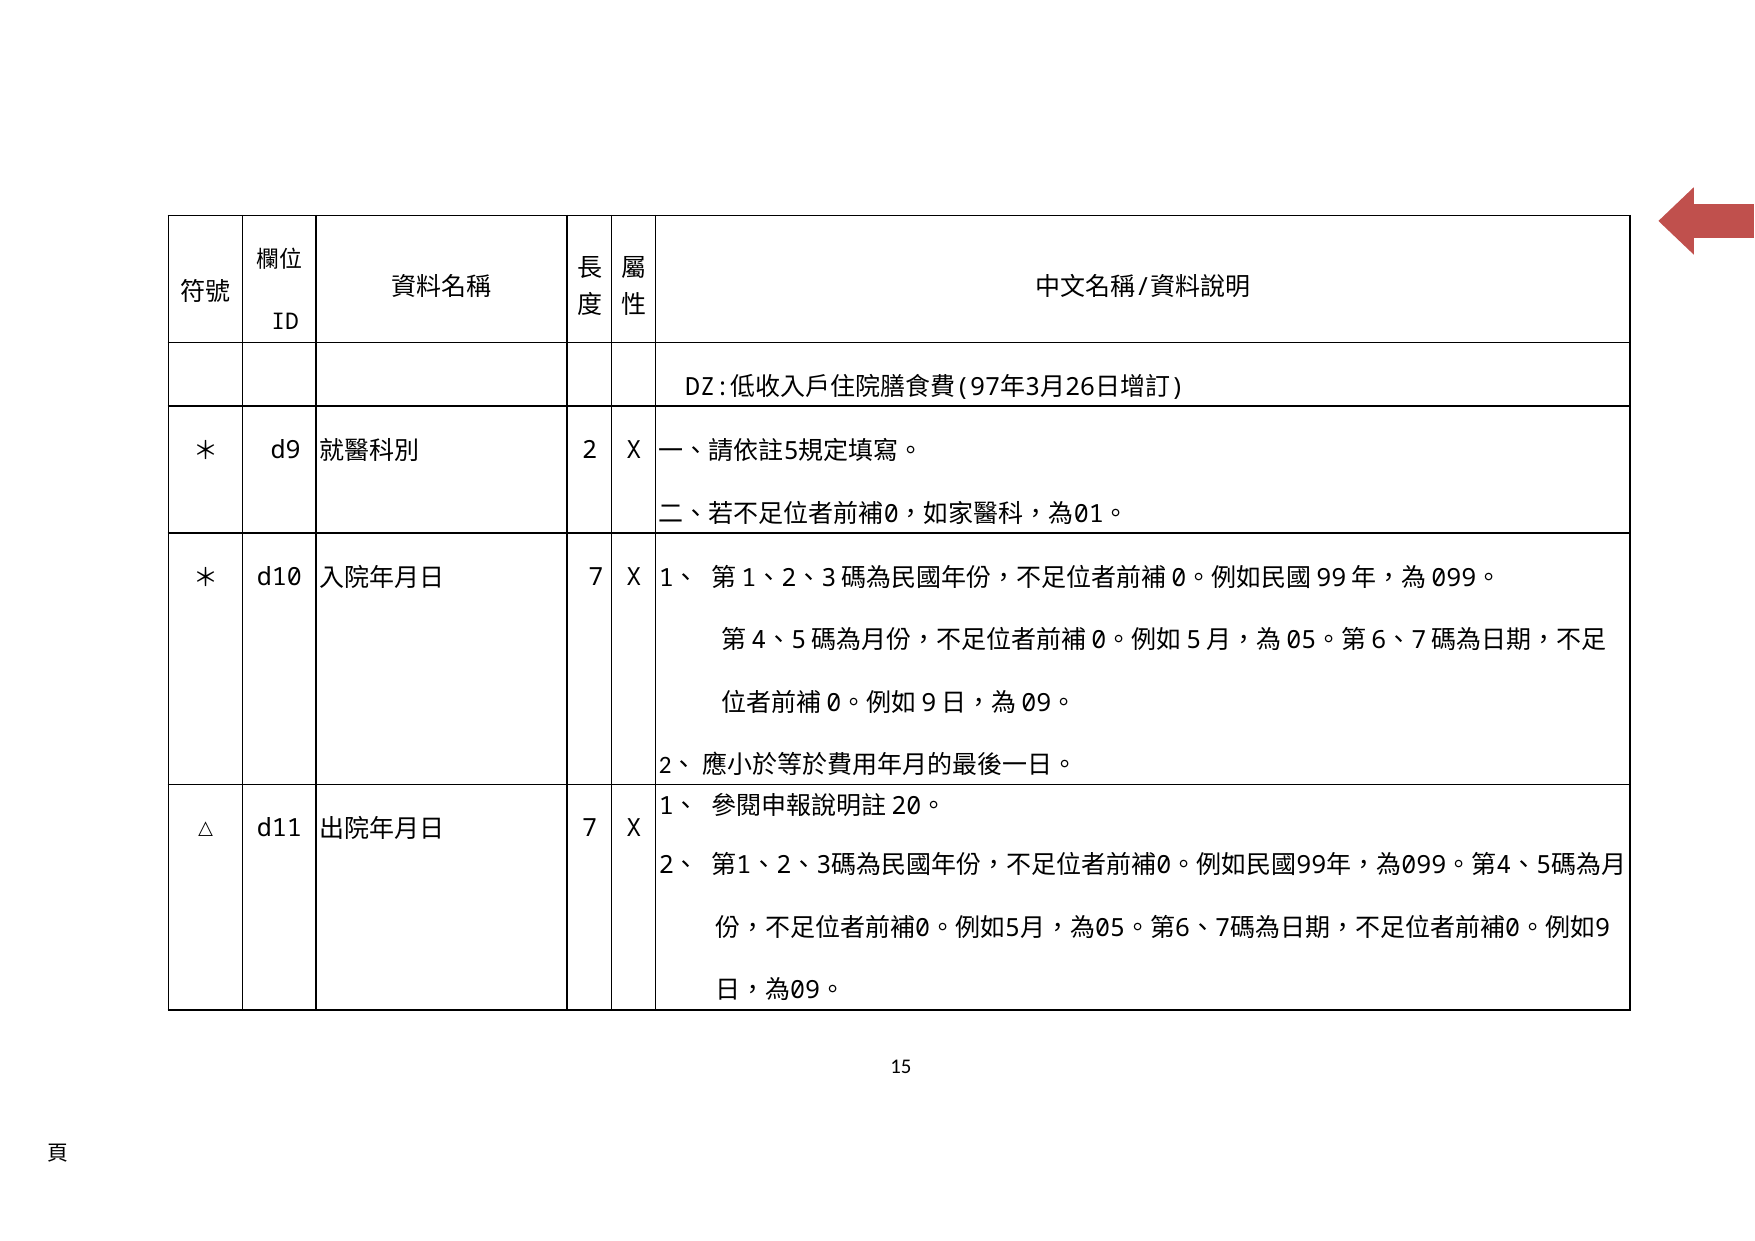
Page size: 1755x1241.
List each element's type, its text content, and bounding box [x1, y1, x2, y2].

table_cell ＊ [169, 407, 242, 532]
table_cell d10 [243, 534, 315, 783]
table_cell 出院年月日 [317, 785, 566, 1009]
table_cell 7 [568, 534, 611, 783]
table_cell DZ:低收入戶住院膳食費(97年3月26日增訂) [656, 343, 1629, 405]
table_cell ＊ [169, 534, 242, 783]
table_cell d11 [243, 785, 315, 1009]
table_header 資料名稱 [317, 216, 566, 341]
table_header 中文名稱/資料說明 [656, 216, 1629, 341]
table_cell △ [169, 785, 242, 1009]
table_cell X [612, 407, 655, 532]
table_header 屬性 [612, 216, 655, 341]
table_cell 第1、2、3碼為民國年份，不足位者前補0。例如民國99年，為099。 第4、5碼為月份，不足位者前補0。例如5月，為05。第6、7碼為日期，不足 位者前補0。例如9日，為09。 應小於等於費用年月的最後一日。 [656, 534, 1629, 783]
table_cell 就醫科別 [317, 407, 566, 532]
table_cell 7 [568, 785, 611, 1009]
table_cell [317, 343, 566, 405]
table_cell [243, 343, 315, 405]
table_header 長度 [568, 216, 611, 341]
table_cell 參閱申報說明註20。 第1、2、3碼為民國年份，不足位者前補0。例如民國99年，為099。第4、5碼為月份，不足位者前補0。例如5月，為05。第6、7碼為日期，不足位者前補0。例如9日，為09。 本欄應大於等於入院日期且小於等於費用年月的最後一日。 [656, 785, 1629, 1009]
table_cell 2 [568, 407, 611, 532]
table_cell [568, 343, 611, 405]
table_cell [169, 343, 242, 405]
table_cell [612, 343, 655, 405]
table_header 欄位 ID [243, 216, 315, 341]
table_cell 入院年月日 [317, 534, 566, 783]
table_cell 一、請依註5規定填寫。 二、若不足位者前補0，如家醫科，為01。 [656, 407, 1629, 532]
table_cell X [612, 785, 655, 1009]
table_cell X [612, 534, 655, 783]
table_header 符號 [169, 216, 242, 341]
table_cell d9 [243, 407, 315, 532]
